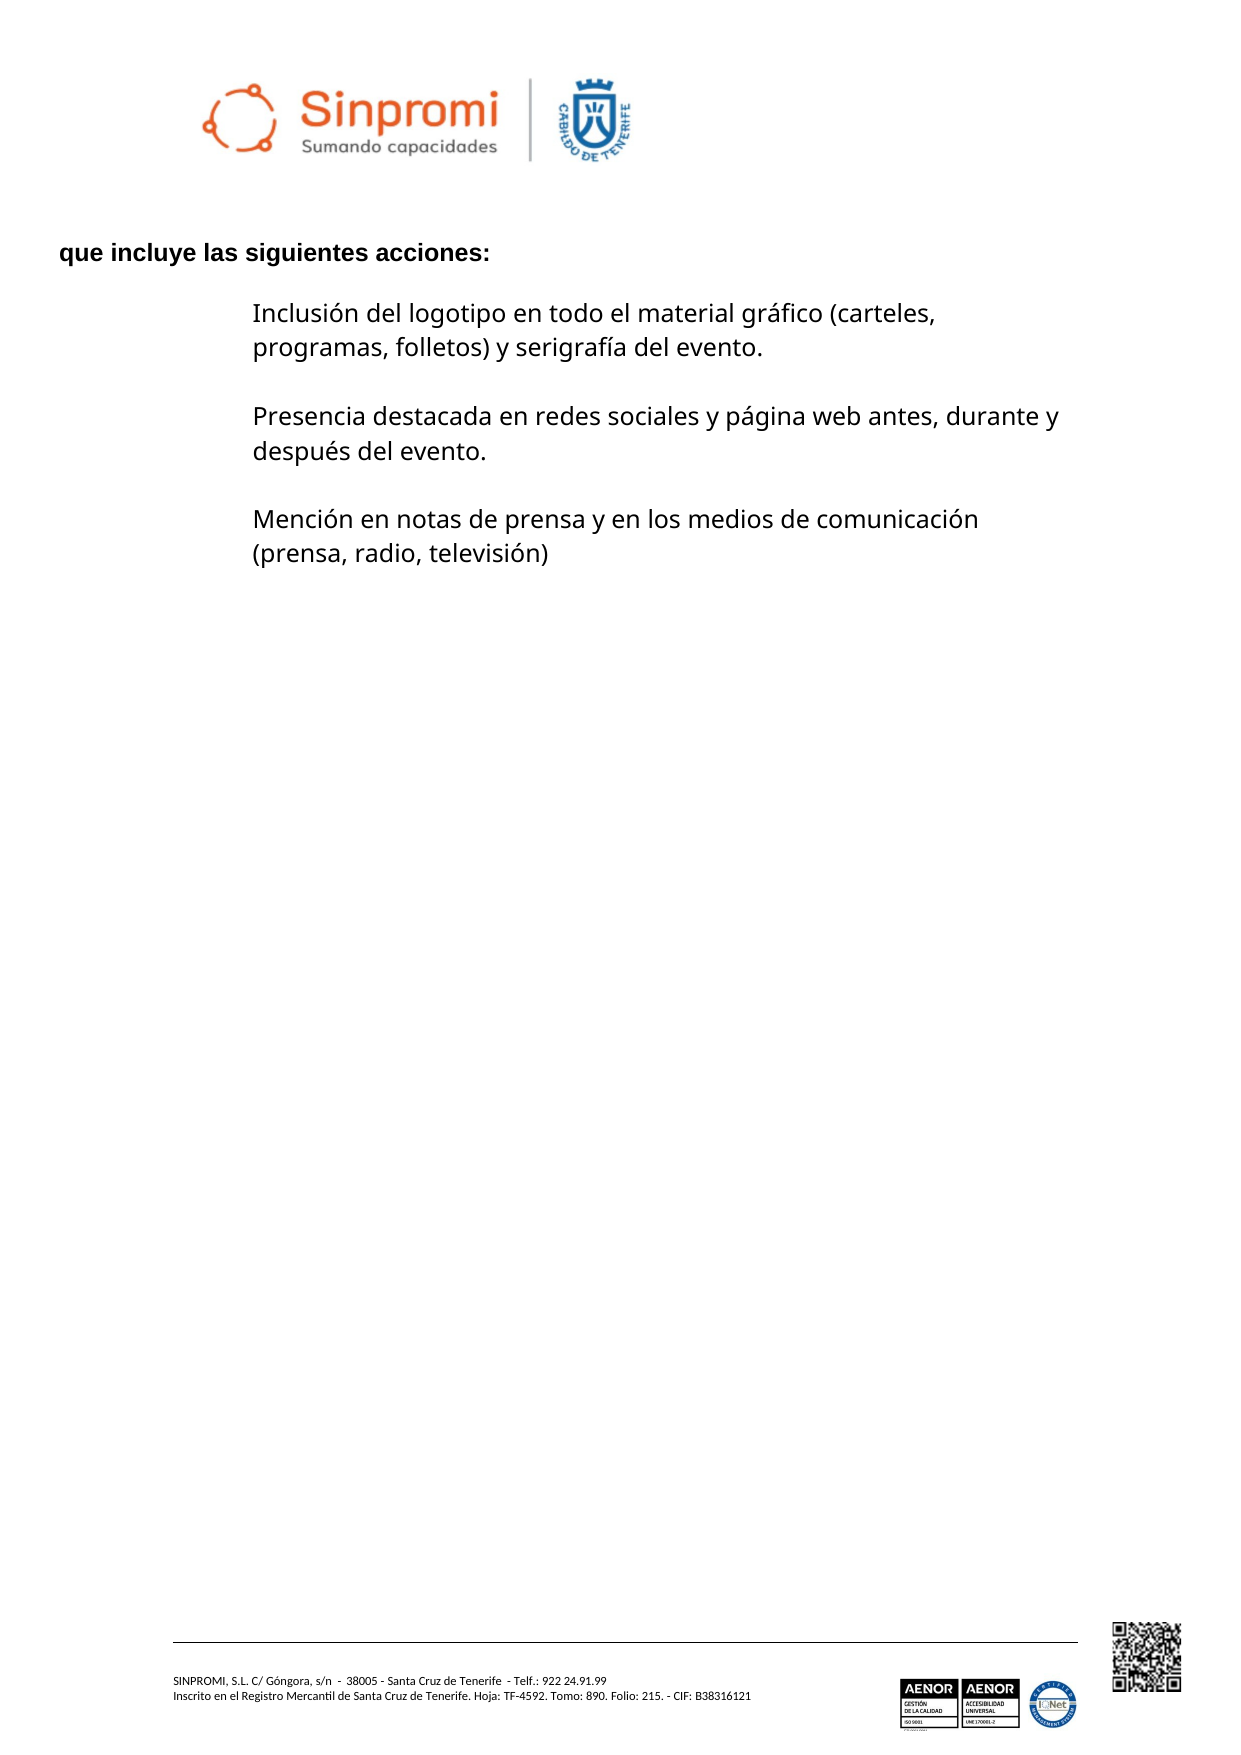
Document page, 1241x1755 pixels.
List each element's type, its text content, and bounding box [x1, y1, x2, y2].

text Presencia destacada en redes sociales y página web antes, durante y después del evento. [252, 399, 1063, 467]
subtitle que incluye las siguientes acciones: [59, 238, 1063, 267]
text Mención en notas de prensa y en los medios de comunicación (prensa, radio, televisión) [252, 502, 1063, 570]
text Inclusión del logotipo en todo el material gráfico (carteles, programas, folletos) y serigrafía del evento. [252, 296, 1063, 364]
